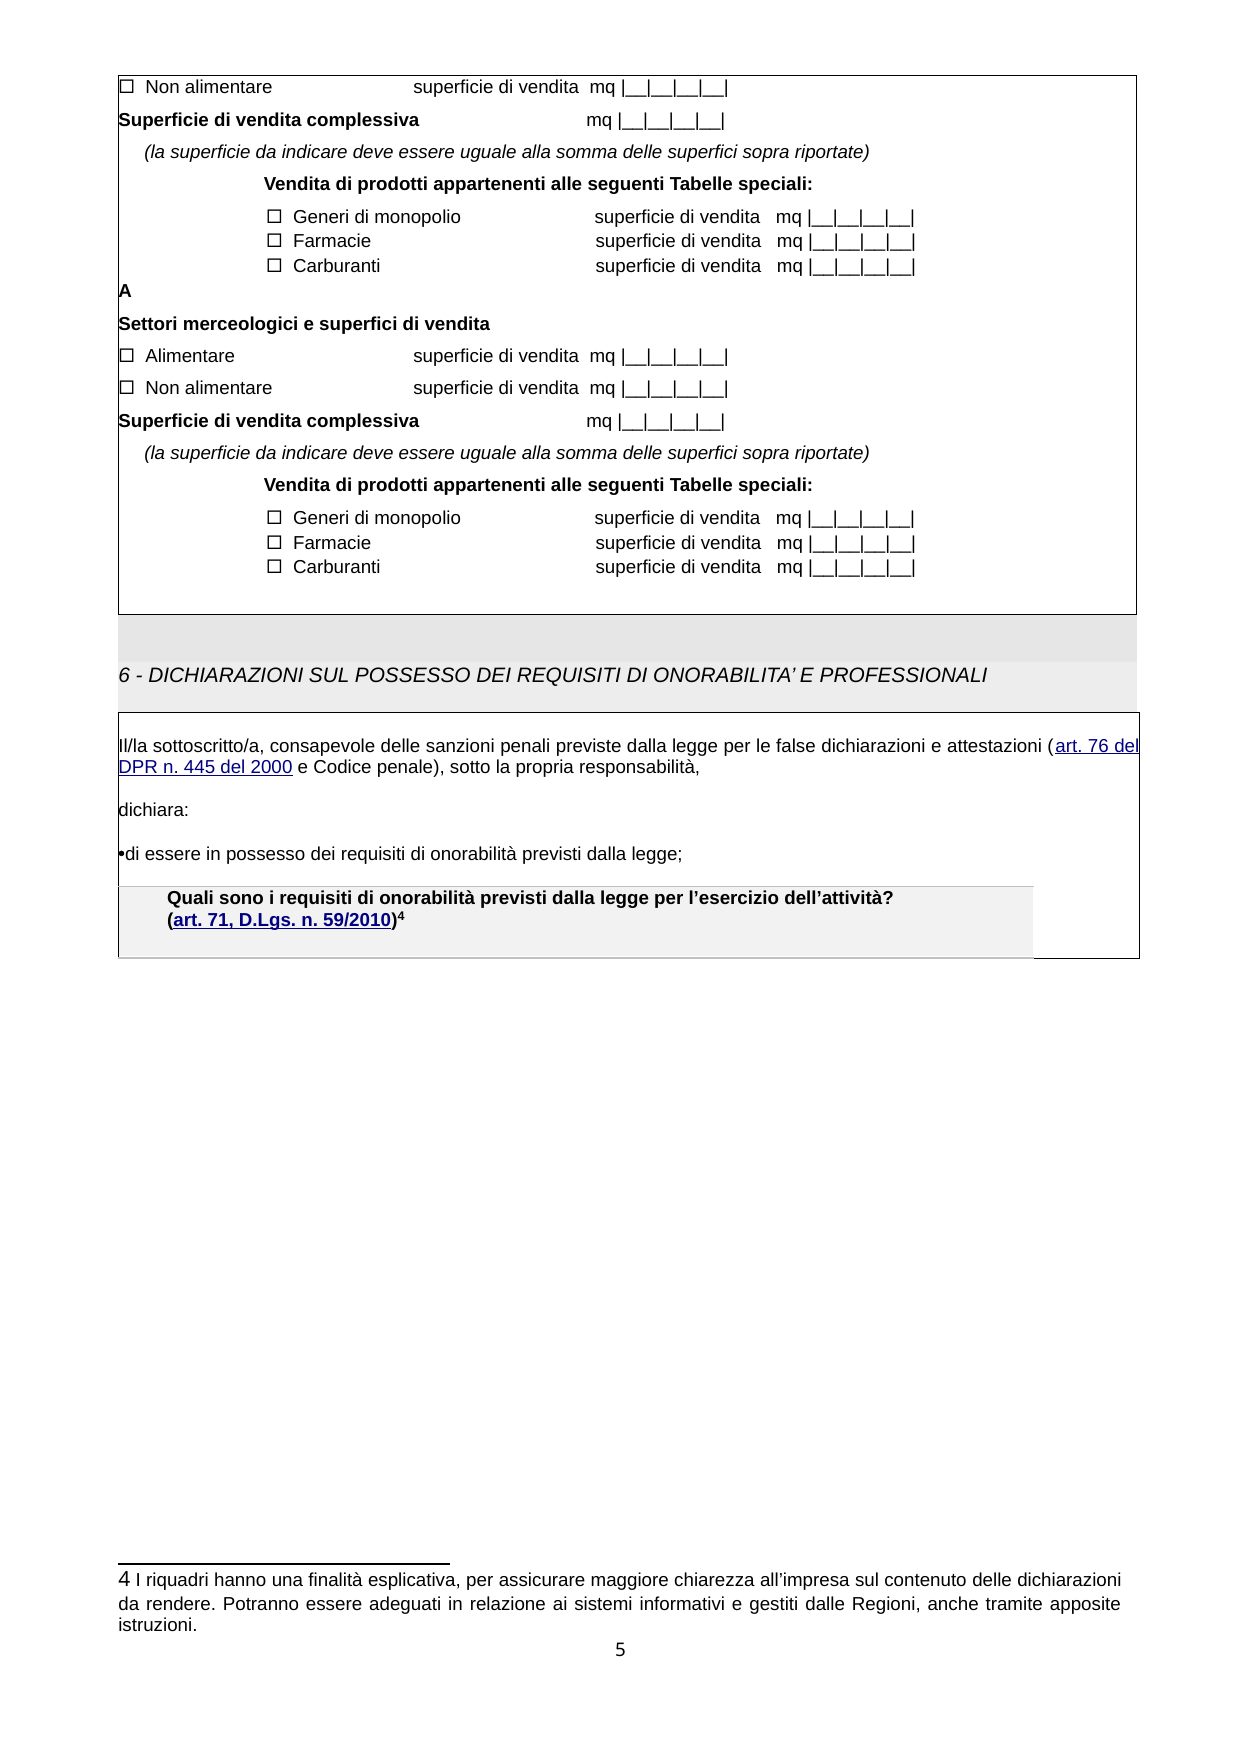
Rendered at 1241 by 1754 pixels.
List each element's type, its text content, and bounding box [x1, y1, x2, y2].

table_cell [1150, 712, 1154, 958]
table_cell [1150, 75, 1154, 613]
table_cell [1140, 712, 1150, 958]
table_cell [1137, 75, 1150, 613]
table_cell Il/la sottoscritto/a, consapevole delle sanzioni penali previste dalla legge per le false dichiarazioni e attestazioni (art. 76 del DPR n. 445 del 2000 e Codice penale), sotto la propria responsabilità, dichiara: di essere in possesso dei requisiti di onorabilità previsti dalla legge; che non sussistono nei propri confronti le cause di divieto, di decadenza o di sospensione previste dalla legge (art. 67 del D.Lgs. 06/09/2011, n. 159, “Effetti delle misure di prevenzione previste dal Codice delle leggi antimafia e delle misure di prevenzione, nonché nuove disposizioni in materia di documentazione antimafia”). Solo nel caso di settore alimentare (SCIA UNICA): |__| di essere in possesso di uno dei requisiti professionali previsti dalla legge per l’esercizio dell’attività (art. 71, comma 6 del D.Lgs. 26/03/2010, n. 59 e specifiche disposizioni regionali di settore) e indicati di seguito:  di aver frequentato con esito positivo un corso professionale per il commercio, la preparazione o la somministrazione degli alimenti, istituito o riconosciuto dalle Regioni o dalle Province autonome di Trento e Bolzano o da equivalente Autorità competente in uno Stato membro della Unione Europea o dello Spazio Economico Europeo, riconosciuto dall’Autorità competente italiana: presso l’Istituto ___________________________________________________________________ con sede in ______________________________________________________________________ oggetto corso ____________________________________________________________________ anno di conclusione _______________________________________________________________  di aver esercitato in proprio, per almeno due anni, anche non continuativi, nel quinquennio precedente, l’attività di impresa nel settore alimentare o nel settore della somministrazione di alimenti e bevande: tipo di attività _______________________________ dal __/__/____ al __/__/____ tipo di attività _______________________________ dal __/__/____ al __/__/____ tipo di attività _______________________________ dal __/__/____ al __/__/____ iscrizione Registro Imprese della Camera di Commercio (C.C.I.A.A.) di ____________________ n. R.E.A. _______________ o equivalente registro di uno Stato membro della Unione Europea o dello Spazio Economico Europeo (se presente): Registro di_______________, estremi registrazione n. _____________  di aver prestato la propria opera, per almeno due anni, anche non continuativi, nel quinquennio precedente, presso imprese operanti nel settore alimentare o nel settore della somministrazione di alimenti e bevande, in qualità di dipendente qualificato, addetto alla vendita o all’amministrazione o alla preparazione di alimenti, o in qualità di socio lavoratore o in altre posizioni equivalenti, o, se trattasi di coniuge, parente o affine (parente del coniuge), entro il terzo grado, dell’imprenditore, in qualità di coadiutore familiare, comprovata dalla iscrizione all’Istituto nazionale per la previdenza sociale nome impresa ________________________________________________ sede impresa _________________________________________________________ |__| quale dipendente qualificato, regolarmente iscritto all’INPS, dal __/__/____al __/__/____ |__| quale coadiutore familiare, regolarmente iscritto all’INPS, dal __/__/____ al __/__/____ |__| quale socio lavoratore, regolarmente iscritto all’INPS, dal __/__/____ al __/__/____ |__| altre posizioni equivalenti ________________________________________, regolarmente iscritto all’INPS, dal __/__/____ al __/__/____  di essere in possesso di un diploma di scuola secondaria superiore o di laurea, anche triennale, o di altra scuola ad indirizzo professionale, almeno triennale, purché nel corso di studi siano previste materie attinenti al commercio, alla preparazione o alla somministrazione degli alimenti o di avere ottenuto la dichiarazione di corrispondenza da parte del Ministero dell’Istruzione, Università e Ricerca: Scuola/Istituto/Ateneo _____________________________________________________ anno di conclusione _________________ materie attinenti ________________________________________________  di avere conseguito la qualificazione professionale all'estero o di aver esercitato l’attività in questione in un altro Stato Membro della Unione Europea o dello Spazio Economico Europeo (art. 30 del decreto legislativo 9 novembre 2007, n. 206) e di avere ottenuto il riconoscimento dall’Autorità competente italiana con decreto n°________ in data __/__/____  di essere in possesso del requisito della pratica professionale in quanto: |__| è stato iscritto al REC (Registro Esercenti il Commercio) per le tabelle rientranti nel settore alimentare e per l’attività di somministrazione di alimenti e bevande, nell’anno_______________ presso la Camera di Commercio (C.C.I.A.A.) di ____________________________ |__| ha superato l’esame di idoneità a seguito della frequenza del corso abilitante per l’iscrizione al REC (anche senza la successiva iscrizione in tale registro), nell’anno_____________________ presso ______________________________ |__| ha superato l’esame di idoneità a seguito della frequenza del corso abilitante per l’iscrizione alla sezione speciale imprese turistiche del REC (anche senza la successiva iscrizione in tale registro), nell’anno_______________ presso __________________________________________ OPPURE (sia per le imprese individuali sia per le società) |__| che i requisiti professionali previsti dalla legge per l’esercizio dell’attività (art.71, comma 6 del d.Lgs. 26/03/2010, n. 59) sono posseduti dal Sig./ra ______________________________________________ , in qualità di preposto, che ha compilato la dichiarazione di cui all’allegato B. [119, 713, 1139, 958]
table_cell Il/la sottoscritto/a, SEGNALA che la grande struttura di vendita di tipologia  G2CQ  G2CI  G2CS  GACP già avviata con la SCIA/autorizzazione prot./n.___________________ del |__|__|/|__|__|/|__|__|__|__| presentata al Comune di_______________________, sarà trasformata, senza ampliamento della superficie di vendita, in parco commerciale. Modalità di vendita  Vendita al dettaglio superficie di vendita mq |__|__|__|__|  Vendita congiunta al dettaglio e all’ingrosso superficie di vendita mq |__|__|__|__| Parco commerciale costituito da: n. |__|  MA/M superficie di vendita mq |__|__|__|__| n. |__|  ME superficie di vendita mq |__|__|__|__| n. |__|  G1A/M superficie di vendita mq |__|__|__|__| n. |__|  G1E superficie di vendita mq |__|__|__|__| n. |__|  G2CQ superficie di vendita mq |__|__|__|__| n. |__|  G2CI superficie di vendita mq |__|__|__|__| n. |__|  G2CS superficie di vendita mq |__|__|__|__| n. |__|  GACP superficie di vendita mq |__|__|__|__| Settori merceologici e superfici di vendita  Alimentare superficie di vendita mq |__|__|__|__|  Non alimentare superficie di vendita mq |__|__|__|__| Superficie di vendita complessiva mq |__|__|__|__| (la superficie da indicare deve essere uguale alla somma delle superfici sopra riportate) Vendita di prodotti appartenenti alle seguenti Tabelle speciali:  Generi di monopolio superficie di vendita mq |__|__|__|__|  Farmacie superficie di vendita mq |__|__|__|__|  Carburanti superficie di vendita mq |__|__|__|__| 4 – MODIFICA DI RIPARTIZIONE DELLA SUPERFICIE DI VENDITA DI UN CENTRO COMMERCIALE Il/la sottoscritto/a SEGNALA che il centro commerciale di tipologia  G2CQ  G2CI  G2CS  GACP, già avviato con la SCIA/autorizzazione prot./n.___________________ del |__|__|/|__|__|/|__|__|__|__| presentata al Comune di________________________, sarà modificato, senza ampliamento della superficie di vendita, come segue: DA Settori merceologici e superfici di vendita  Alimentare superficie di vendita mq |__|__|__|__|  Non alimentare superficie di vendita mq |__|__|__|__| Superficie di vendita complessiva mq |__|__|__|__| (la superficie da indicare deve essere uguale alla somma delle superfici sopra riportate) Vendita di prodotti appartenenti alle seguenti Tabelle speciali:  Generi di monopolio superficie di vendita mq |__|__|__|__|  Farmacie superficie di vendita mq |__|__|__|__|  Carburanti superficie di vendita mq |__|__|__|__| A Settori merceologici e superfici di vendita  Alimentare superficie di vendita mq |__|__|__|__|  Non alimentare superficie di vendita mq |__|__|__|__| Superficie di vendita complessiva mq |__|__|__|__| (la superficie da indicare deve essere uguale alla somma delle superfici sopra riportate) Vendita di prodotti appartenenti alle seguenti Tabelle speciali:  Generi di monopolio superficie di vendita mq |__|__|__|__|  Farmacie superficie di vendita mq |__|__|__|__|  Carburanti superficie di vendita mq |__|__|__|__| 5 - MODIFICA DELLA SUPERFICIE DI UNA GRANDE STRUTTURA DI UN CENTRO COMMERCIALE Il/la sottoscritto/a SEGNALA che la superficie di vendita dell’esercizio identificato come _________, di tipologia  G1A/M  G1E, già avviato con la SCIA/autorizzazione prot./n.______________ del |__|__|/|__|__|/|__|__|__|__| presentata al Comune di________________________, sito nel centro commerciale di tipologia  G2CQ  G2CI  G2CS  GACP, denominato _________________, sarà modificata: DA Settori merceologici e superfici di vendita  Alimentare superficie di vendita mq |__|__|__|__|  Non alimentare superficie di vendita mq |__|__|__|__| Superficie di vendita complessiva mq |__|__|__|__| (la superficie da indicare deve essere uguale alla somma delle superfici sopra riportate) Vendita di prodotti appartenenti alle seguenti Tabelle speciali:  Generi di monopolio superficie di vendita mq |__|__|__|__|  Farmacie superficie di vendita mq |__|__|__|__|  Carburanti superficie di vendita mq |__|__|__|__| A Settori merceologici e superfici di vendita  Alimentare superficie di vendita mq |__|__|__|__|  Non alimentare superficie di vendita mq |__|__|__|__| Superficie di vendita complessiva mq |__|__|__|__| (la superficie da indicare deve essere uguale alla somma delle superfici sopra riportate) Vendita di prodotti appartenenti alle seguenti Tabelle speciali:  Generi di monopolio superficie di vendita mq |__|__|__|__|  Farmacie superficie di vendita mq |__|__|__|__|  Carburanti superficie di vendita mq |__|__|__|__| [119, 76, 1136, 613]
table_cell 6 - DICHIARAZIONI SUL POSSESSO DEI REQUISITI DI ONORABILITA’ E PROFESSIONALI [118, 615, 1137, 662]
table_cell [1150, 614, 1154, 712]
table_cell [1137, 614, 1150, 712]
table_header Quali sono i requisiti di onorabilità previsti dalla legge per l’esercizio dell’attività? (art. 71, D.Lgs. n. 59/2010) [119, 887, 1033, 956]
table_cell [1154, 614, 1161, 712]
table_cell [1154, 75, 1161, 613]
table_cell [1154, 712, 1161, 958]
